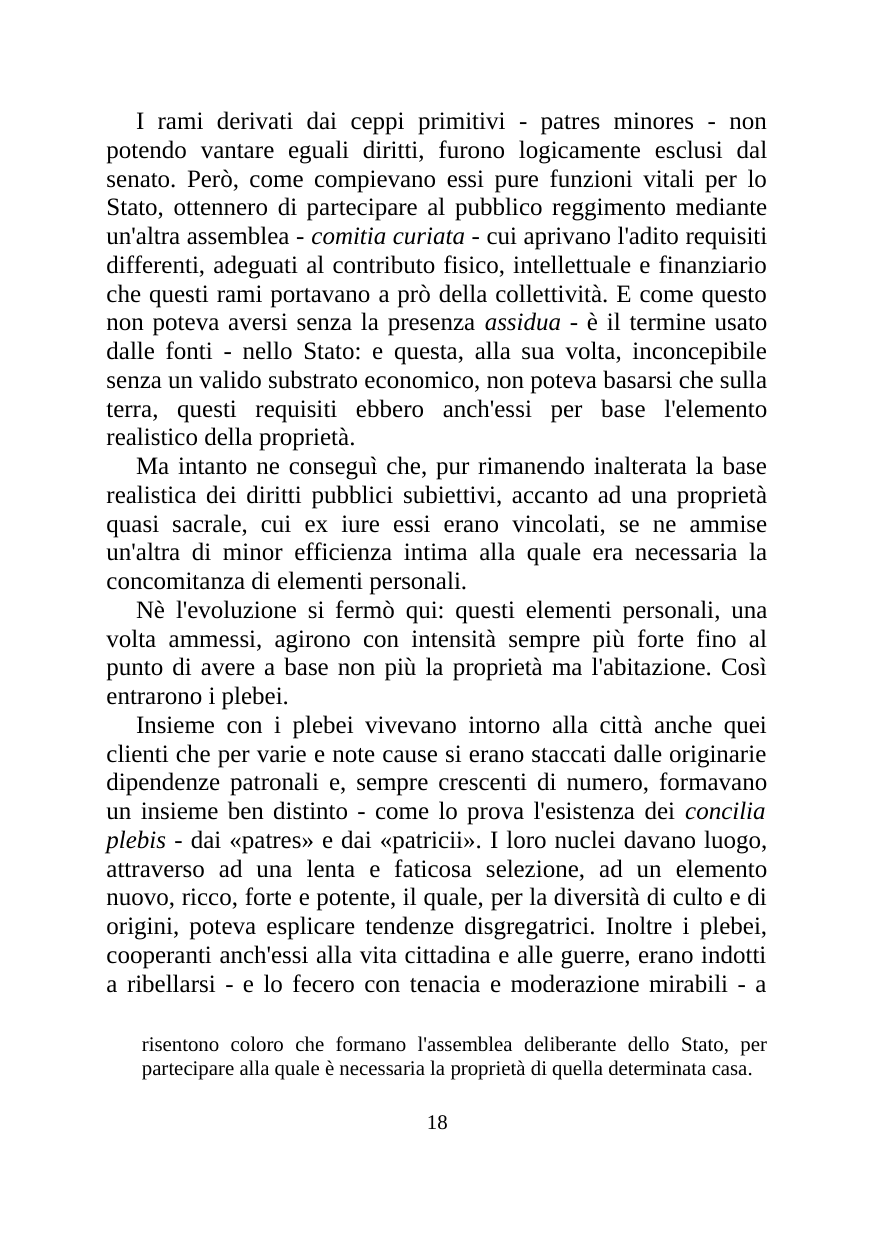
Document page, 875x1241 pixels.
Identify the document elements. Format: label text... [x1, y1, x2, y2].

text Insieme con i plebei vivevano intorno alla città anche quei clienti che per varie e note cause si erano staccati dalle originarie dipendenze patronali e, sempre crescenti di numero, formavano un insieme ben distinto - come lo prova l'esistenza dei concilia plebis - dai «patres» e dai «patricii». I loro nuclei davano luogo, attraverso ad una lenta e faticosa selezione, ad un elemento nuovo, ricco, forte e potente, il quale, per la diversità di culto e di origini, poteva esplicare tendenze disgregatrici. Inoltre i plebei, cooperanti anch'essi alla vita cittadina e alle guerre, erano indotti a ribellarsi - e lo fecero con tenacia e moderazione mirabili - a [106, 710, 768, 997]
text Nè l'evoluzione si fermò qui: questi elementi personali, una volta ammessi, agirono con intensità sempre più forte fino al punto di avere a base non più la proprietà ma l'abitazione. Così entrarono i plebei. [106, 595, 768, 710]
text risentono coloro che formano l'assemblea deliberante dello Stato, per partecipare alla quale è necessaria la proprietà di quella determinata casa. [106, 1032, 768, 1080]
text I rami derivati dai ceppi primitivi - patres minores - non potendo vantare eguali diritti, furono logicamente esclusi dal senato. Però, come compievano essi pure funzioni vitali per lo Stato, ottennero di partecipare al pubblico reggimento mediante un'altra assemblea - comitia curiata - cui aprivano l'adito requisiti differenti, adeguati al contributo fisico, intellettuale e finanziario che questi rami portavano a prò della collettività. E come questo non poteva aversi senza la presenza assidua - è il termine usato dalle fonti - nello Stato: e questa, alla sua volta, inconcepibile senza un valido substrato economico, non poteva basarsi che sulla terra, questi requisiti ebbero anch'essi per base l'elemento realistico della proprietà. [106, 106, 768, 451]
text Ma intanto ne conseguì che, pur rimanendo inalterata la base realistica dei diritti pubblici subiettivi, accanto ad una proprietà quasi sacrale, cui ex iure essi erano vincolati, se ne ammise un'altra di minor efficienza intima alla quale era necessaria la concomitanza di elementi personali. [106, 451, 768, 595]
